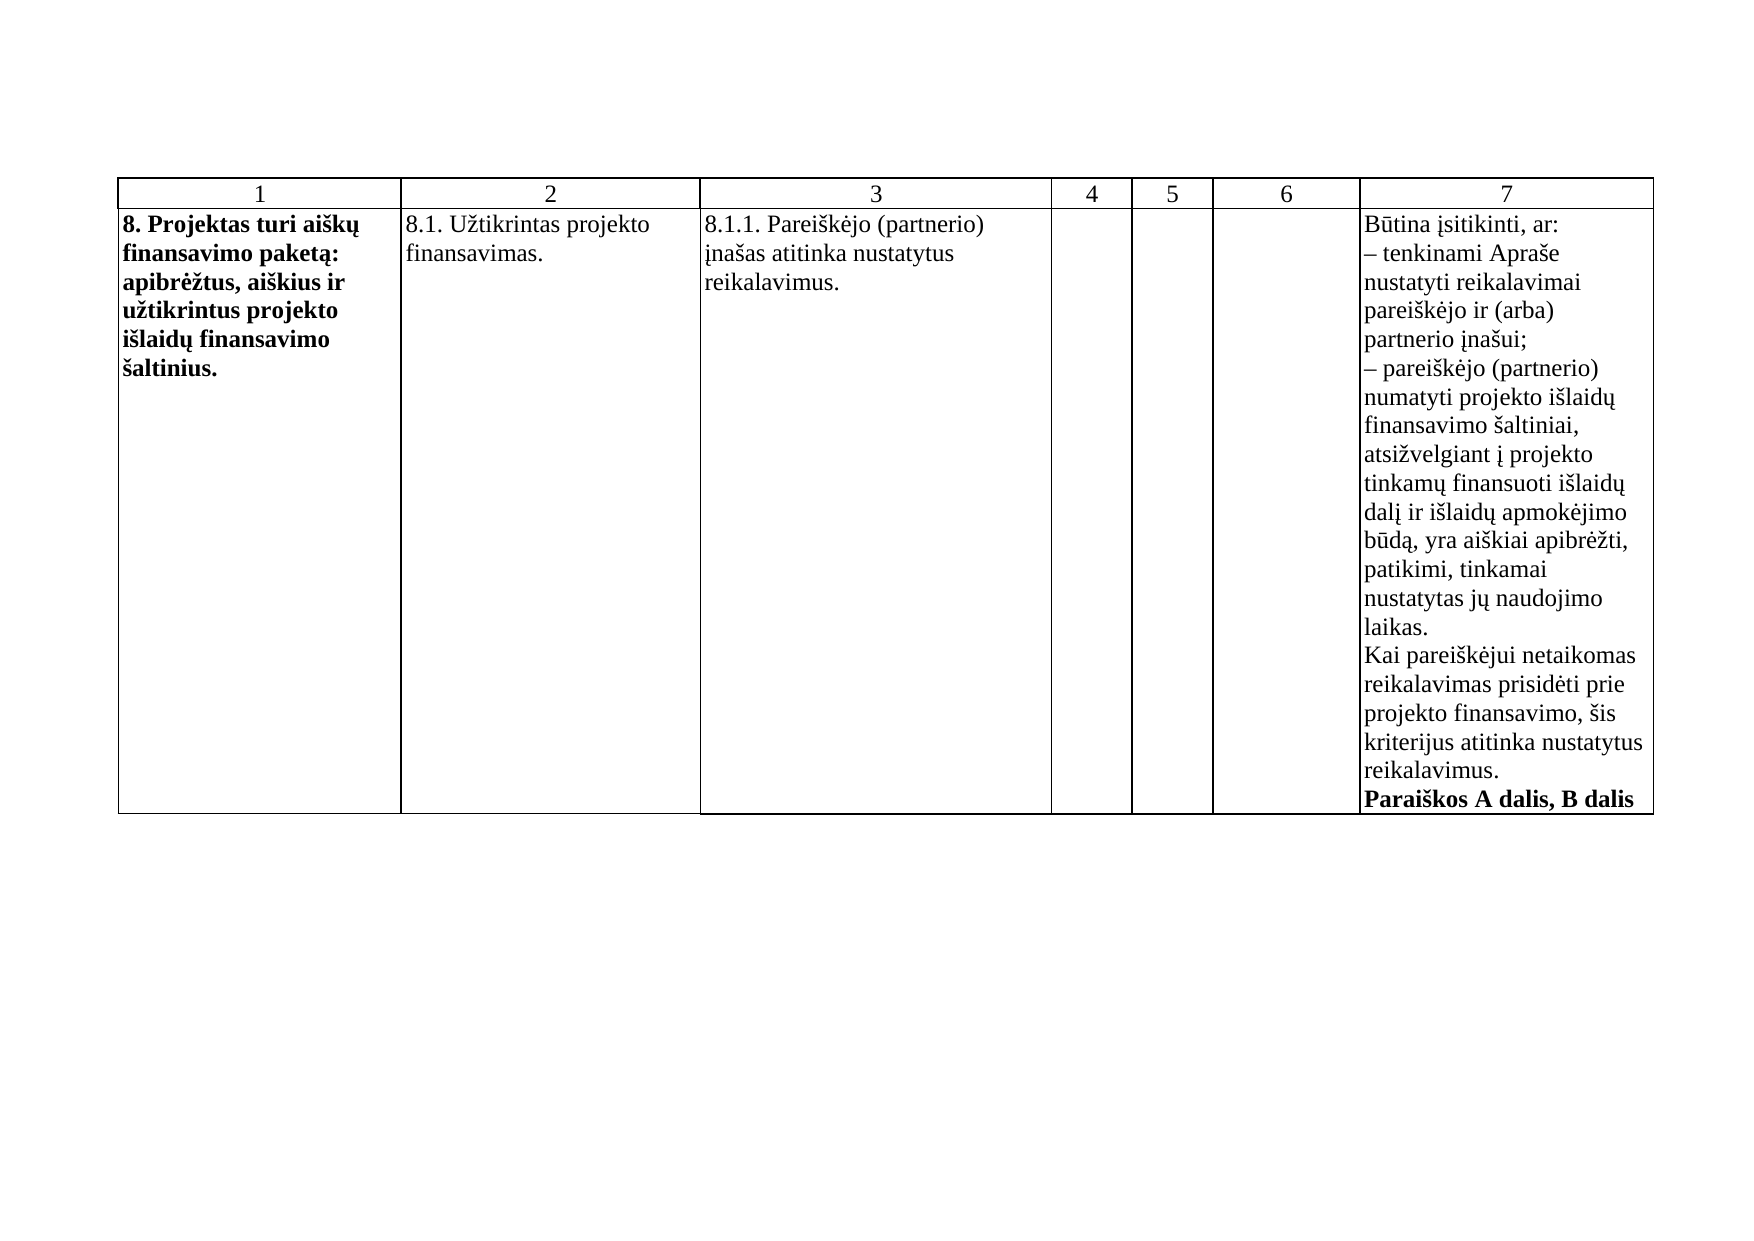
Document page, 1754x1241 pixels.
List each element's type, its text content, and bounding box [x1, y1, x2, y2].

table_header 2 [402, 179, 699, 207]
table_header 5 [1133, 179, 1212, 207]
table_header 4 [1052, 179, 1131, 207]
table_cell [1052, 209, 1131, 813]
table_cell [1214, 209, 1359, 813]
table_cell [1133, 209, 1212, 813]
table_header 3 [701, 179, 1051, 207]
table_header 7 [1361, 179, 1653, 207]
table_cell 8.1. Užtikrintas projekto finansavimas. [402, 209, 700, 813]
table_cell Būtina įsitikinti, ar: – tenkinami Apraše nustatyti reikalavimai pareiškėjo ir (arba) partnerio įnašui; – pareiškėjo (partnerio) numatyti projekto išlaidų finansavimo šaltiniai, atsižvelgiant į projekto tinkamų finansuoti išlaidų dalį ir išlaidų apmokėjimo būdą, yra aiškiai apibrėžti, patikimi, tinkamai nustatytas jų naudojimo laikas. Kai pareiškėjui netaikomas reikalavimas prisidėti prie projekto finansavimo, šis kriterijus atitinka nustatytus reikalavimus. Paraiškos A dalis, B dalis [1361, 209, 1653, 813]
table_header 6 [1214, 179, 1359, 207]
table_cell 8.1.1. Pareiškėjo (partnerio) įnašas atitinka nustatytus reikalavimus. [701, 209, 1051, 813]
table_header 1 [119, 179, 400, 207]
table_cell 8. Projektas turi aiškų finansavimo paketą: apibrėžtus, aiškius ir užtikrintus projekto išlaidų finansavimo šaltinius. [119, 209, 400, 813]
